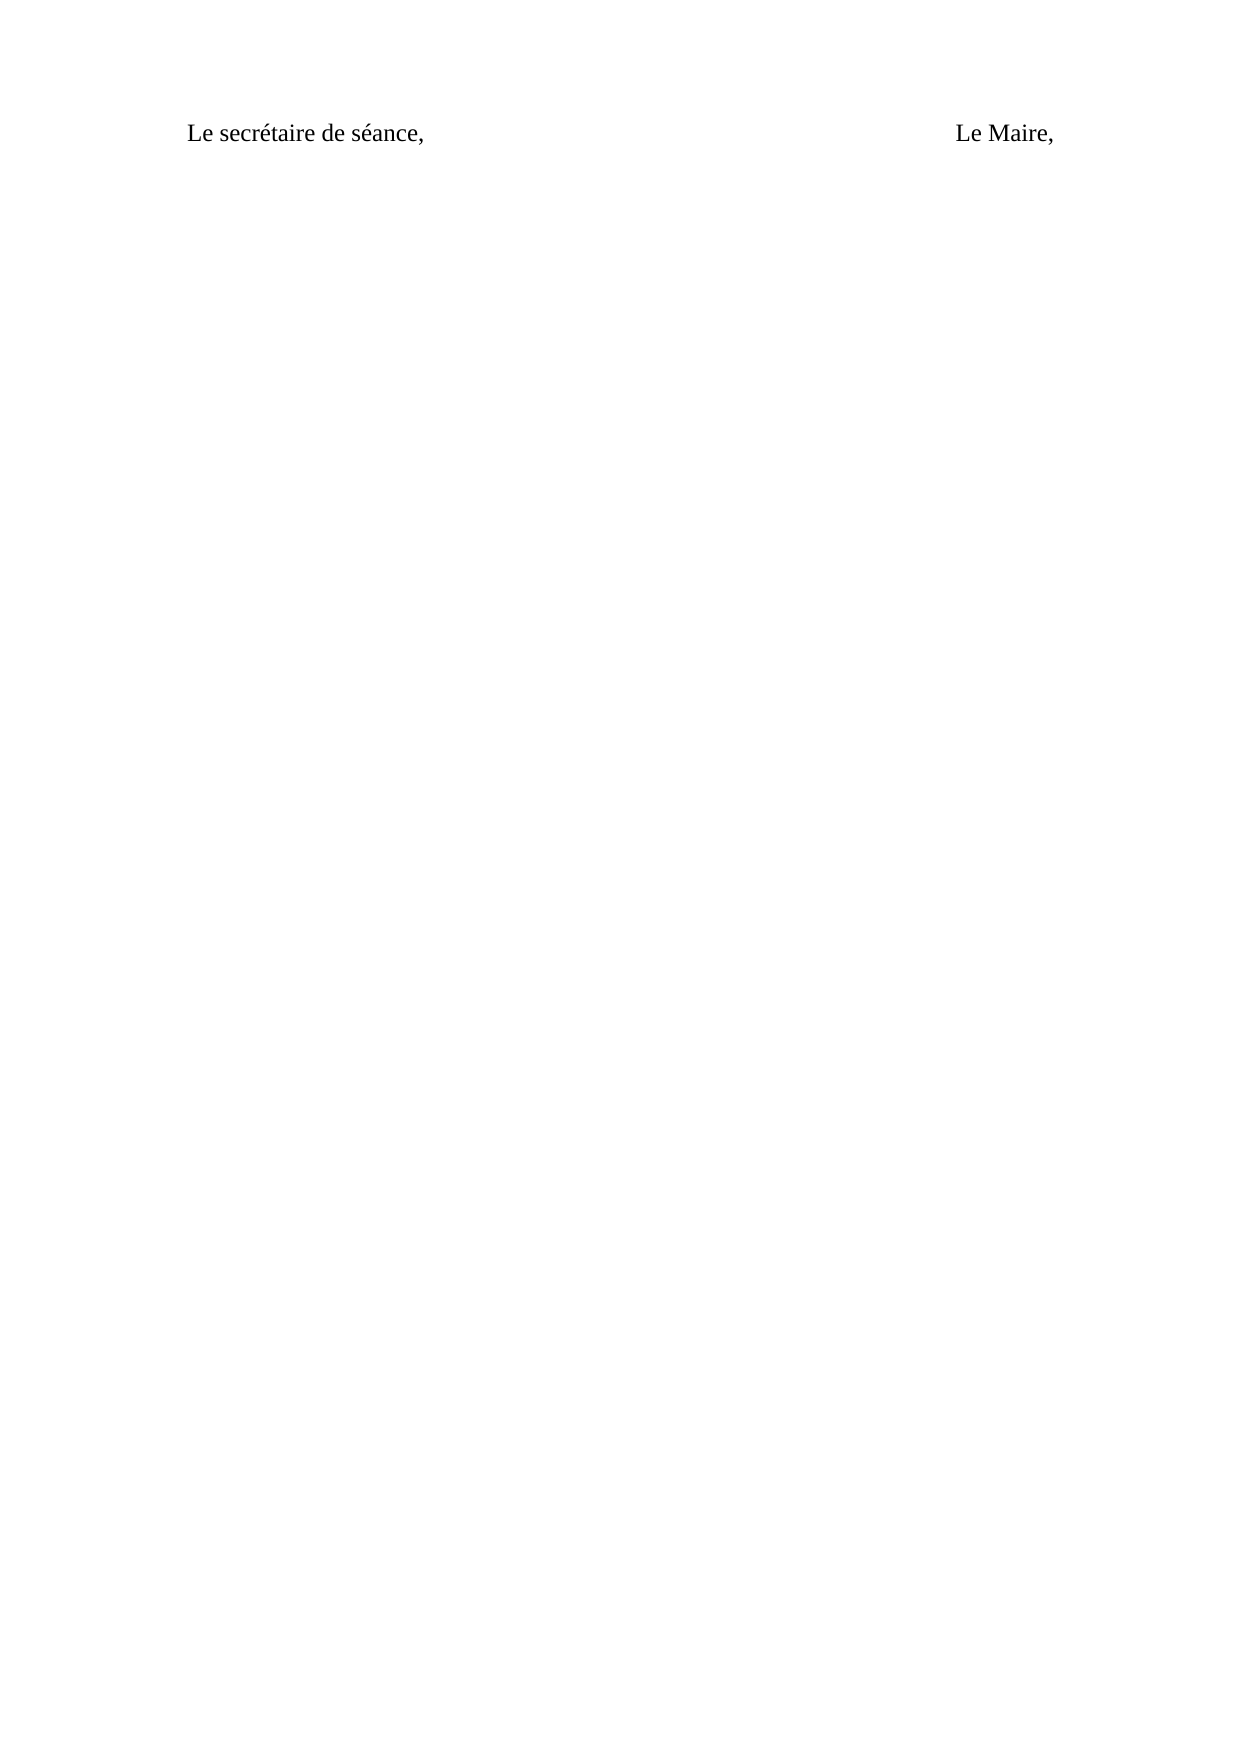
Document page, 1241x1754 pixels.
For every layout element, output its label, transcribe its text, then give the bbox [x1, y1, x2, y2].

text Le secrétaire de séance, Le Maire, [118, 118, 1122, 147]
